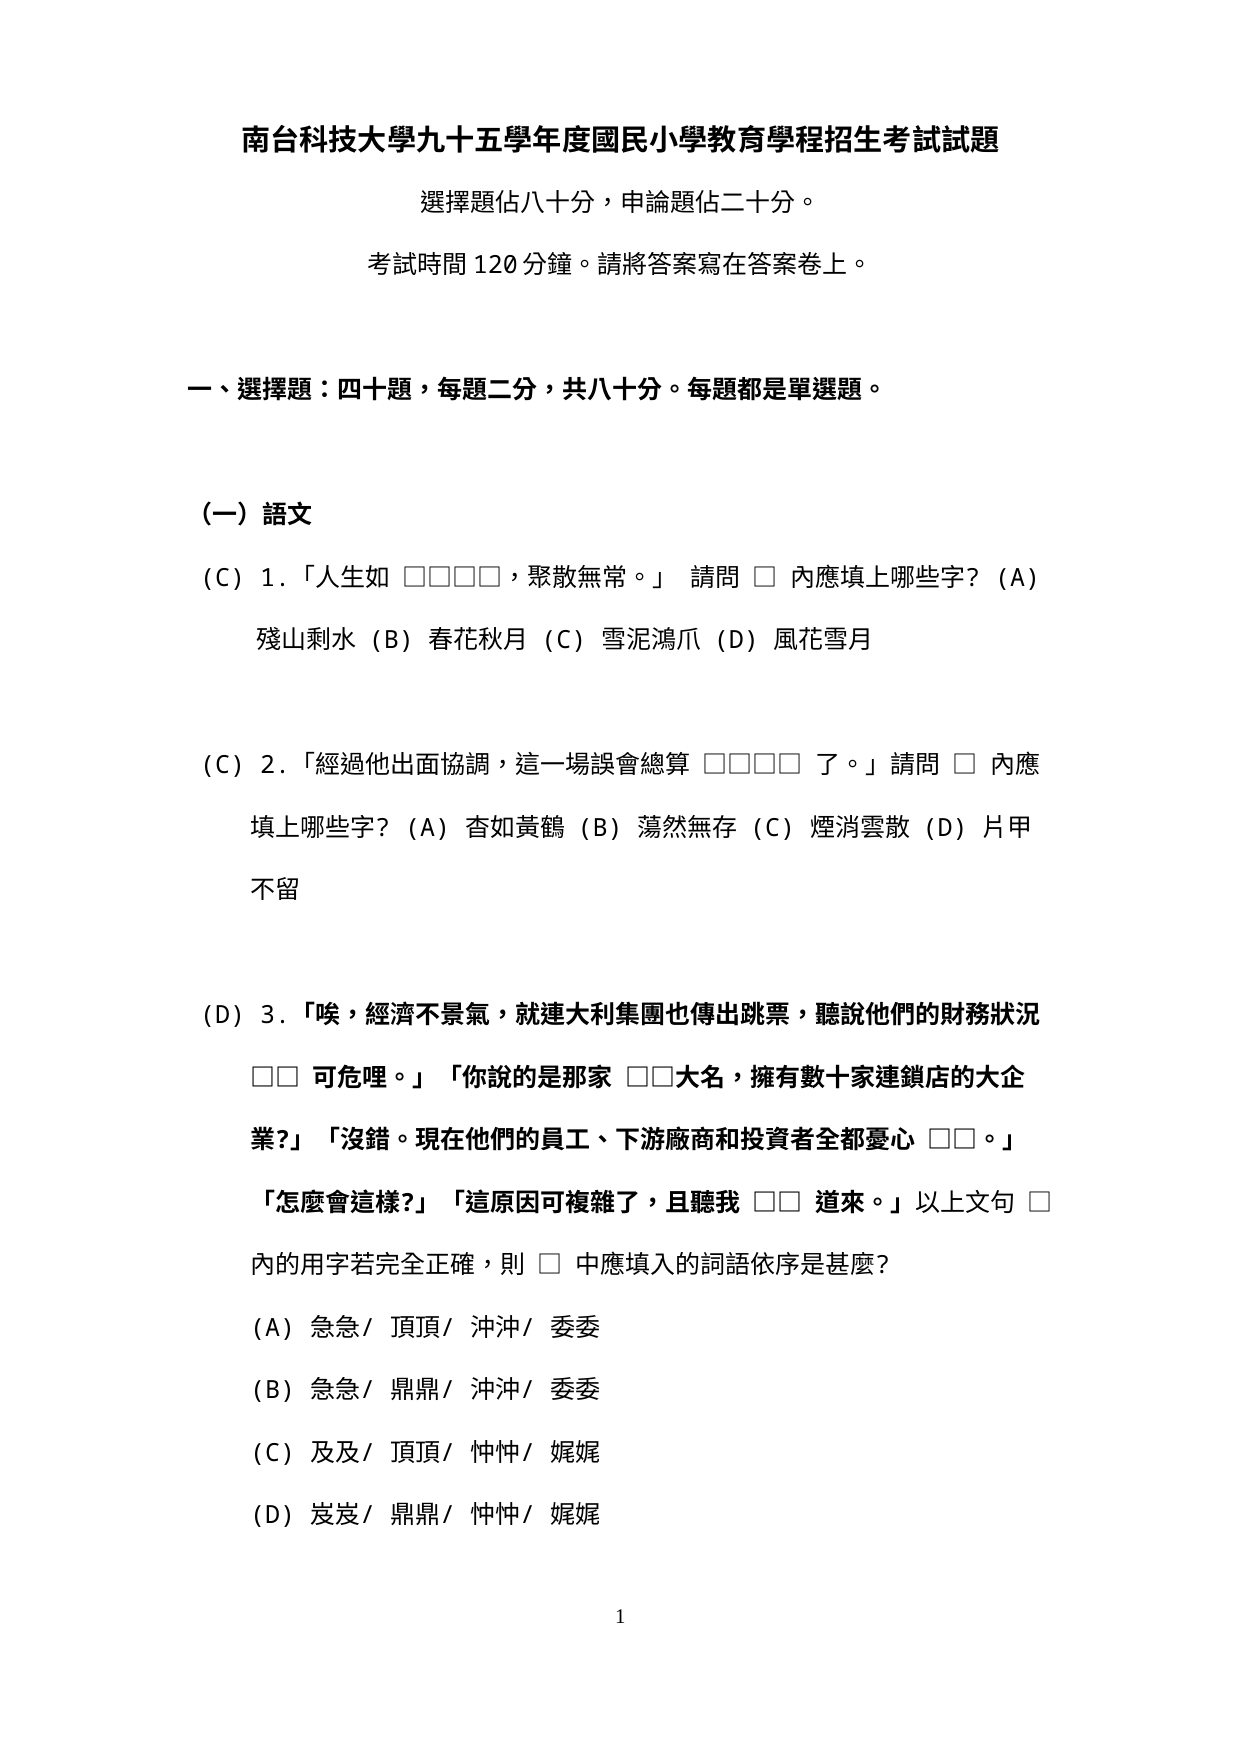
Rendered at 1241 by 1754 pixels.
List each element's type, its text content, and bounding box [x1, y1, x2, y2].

text （一）語文 [187, 471, 1053, 534]
text (B) 急急/ 鼎鼎/ 沖沖/ 委委 [187, 1346, 1053, 1409]
text (C) 1.「人生如 □□□□，聚散無常。」 請問 □ 內應填上哪些字? (A) 殘山剩水 (B) 春花秋月 (C) 雪泥鴻爪 (D) 風花雪月 [200, 534, 1053, 659]
text 南台科技大學九十五學年度國民小學教育學程招生考試試題 [187, 96, 1053, 159]
text (C) 及及/ 頂頂/ 忡忡/ 娓娓 [187, 1409, 1053, 1471]
text (A) 急急/ 頂頂/ 沖沖/ 委委 [187, 1284, 1053, 1346]
text (D) 岌岌/ 鼎鼎/ 忡忡/ 娓娓 [187, 1471, 1053, 1534]
text 選擇題佔八十分，申論題佔二十分。 [187, 159, 1053, 221]
text (C) 2.「經過他出面協調，這一場誤會總算 □□□□ 了。」請問 □ 內應填上哪些字? (A) 杳如黃鶴 (B) 蕩然無存 (C) 煙消雲散 (D) 片甲不留 [200, 721, 1053, 909]
text 考試時間120分鐘。請將答案寫在答案卷上。 [187, 221, 1053, 284]
text (D) 3.「唉，經濟不景氣，就連大利集團也傳出跳票，聽說他們的財務狀況 □□ 可危哩。」「你說的是那家 □□大名，擁有數十家連鎖店的大企業?」「沒錯。現在他們的員工、下游廠商和投資者全都憂心 □□。」「怎麼會這樣?」「這原因可複雜了，且聽我 □□ 道來。」以上文句 □ 內的用字若完全正確，則 □ 中應填入的詞語依序是甚麼? [200, 971, 1053, 1284]
text 一、選擇題：四十題，每題二分，共八十分。每題都是單選題。 [187, 346, 1053, 409]
